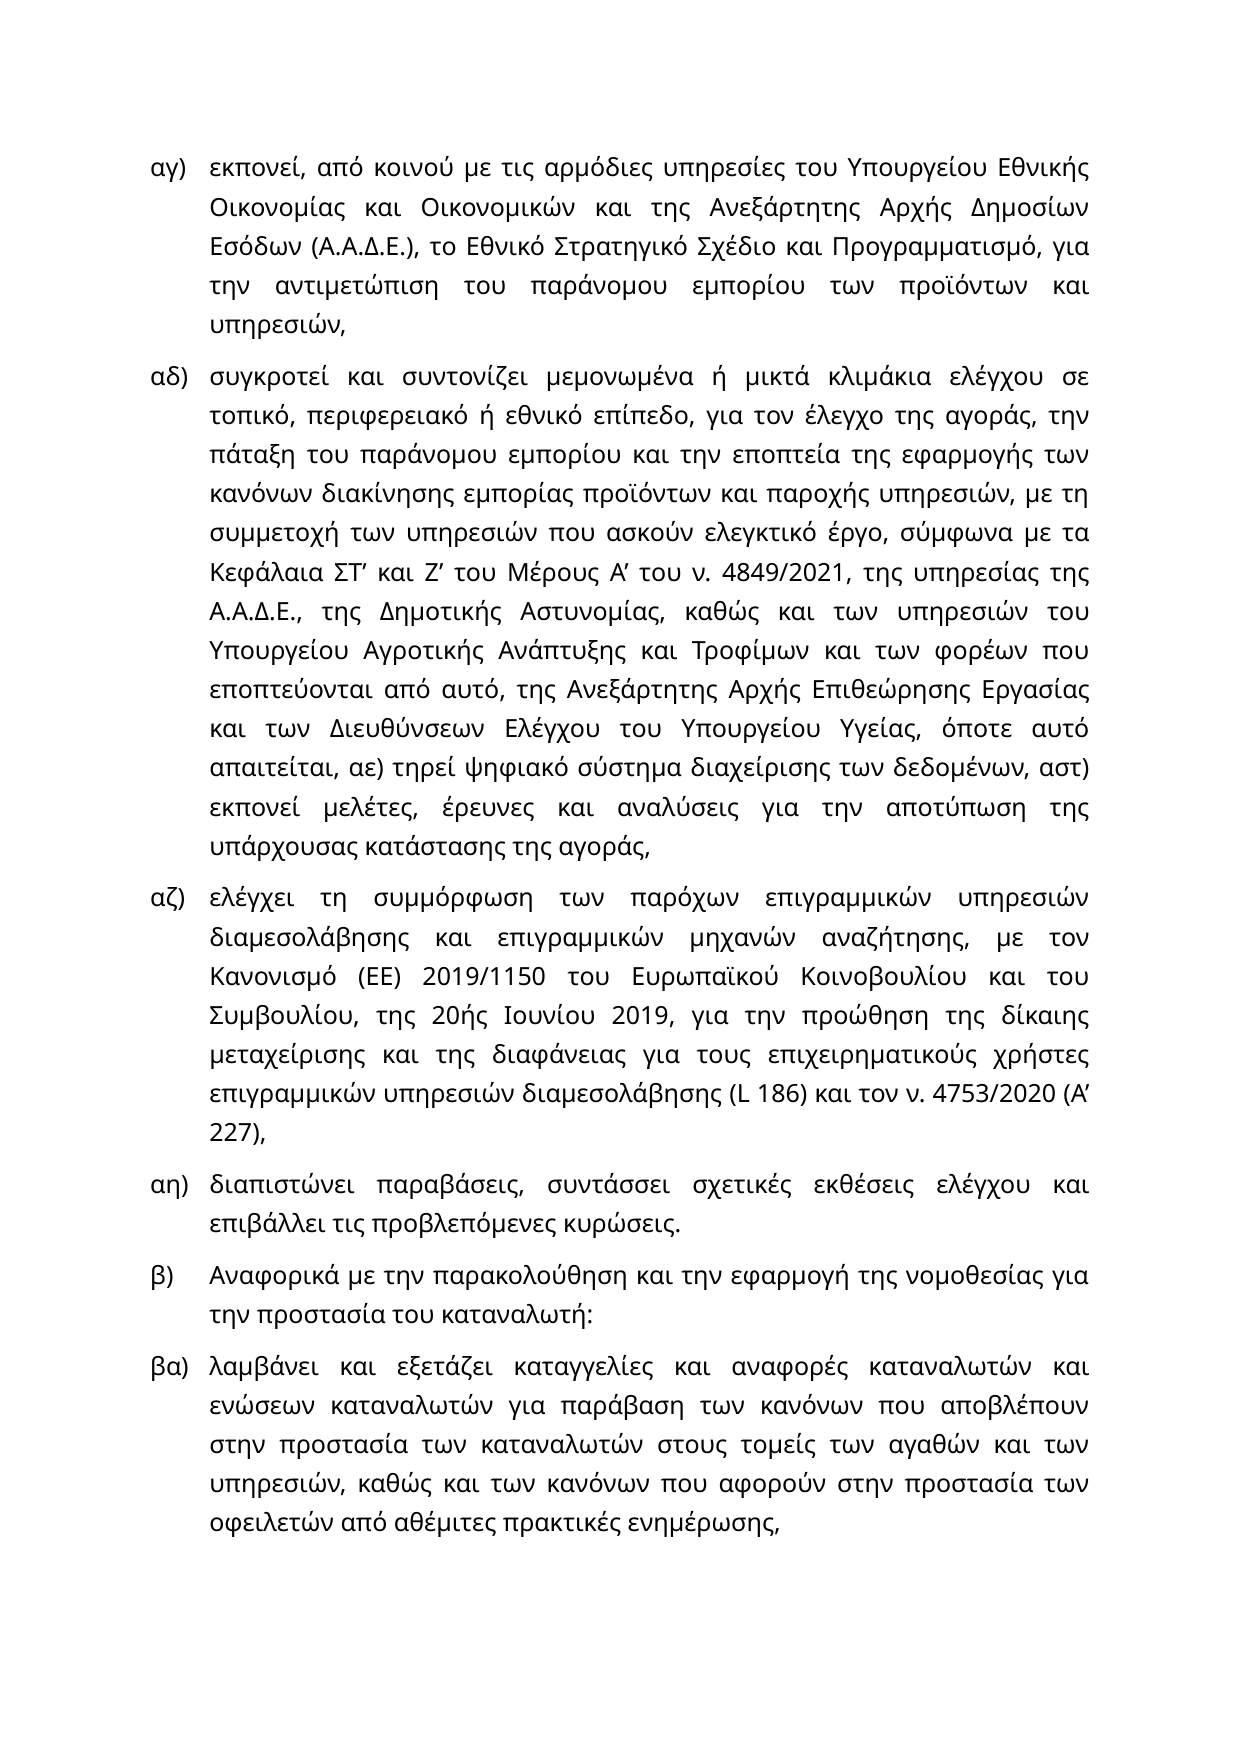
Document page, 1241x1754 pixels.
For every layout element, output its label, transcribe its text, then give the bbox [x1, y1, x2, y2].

list αη) διαπιστώνει παραβάσεις, συντάσσει σχετικές εκθέσεις ελέγχου και επιβάλλει τις προβλεπόμενες κυρώσεις. [150, 1167, 1090, 1240]
list αγ) εκπονεί, από κοινού με τις αρμόδιες υπηρεσίες του Υπουργείου Εθνικής Οικονομίας και Οικονομικών και της Ανεξάρτητης Αρχής Δημοσίων Εσόδων (Α.Α.Δ.Ε.), το Εθνικό Στρατηγικό Σχέδιο και Προγραμματισμό, για την αντιμετώπιση του παράνομου εμπορίου των προϊόντων και υπηρεσιών, [150, 150, 1090, 341]
list αδ) συγκροτεί και συντονίζει μεμονωμένα ή μικτά κλιμάκια ελέγχου σε τοπικό, περιφερειακό ή εθνικό επίπεδο, για τον έλεγχο της αγοράς, την πάταξη του παράνομου εμπορίου και την εποπτεία της εφαρμογής των κανόνων διακίνησης εμπορίας προϊόντων και παροχής υπηρεσιών, με τη συμμετοχή των υπηρεσιών που ασκούν ελεγκτικό έργο, σύμφωνα με τα Κεφάλαια ΣΤ’ και Ζ’ του Μέρους Α’ του ν. 4849/2021, της υπηρεσίας της Α.Α.Δ.Ε., της Δημοτικής Αστυνομίας, καθώς και των υπηρεσιών του Υπουργείου Αγροτικής Ανάπτυξης και Τροφίμων και των φορέων που εποπτεύονται από αυτό, της Ανεξάρτητης Αρχής Επιθεώρησης Εργασίας και των Διευθύνσεων Ελέγχου του Υπουργείου Υγείας, όποτε αυτό απαιτείται, αε) τηρεί ψηφιακό σύστημα διαχείρισης των δεδομένων, αστ) εκπονεί μελέτες, έρευνες και αναλύσεις για την αποτύπωση της υπάρχουσας κατάστασης της αγοράς, [150, 358, 1090, 862]
list β) Αναφορικά με την παρακολούθηση και την εφαρμογή της νομοθεσίας για την προστασία του καταναλωτή: [150, 1257, 1090, 1331]
list βα) λαμβάνει και εξετάζει καταγγελίες και αναφορές καταναλωτών και ενώσεων καταναλωτών για παράβαση των κανόνων που αποβλέπουν στην προστασία των καταναλωτών στους τομείς των αγαθών και των υπηρεσιών, καθώς και των κανόνων που αφορούν στην προστασία των οφειλετών από αθέμιτες πρακτικές ενημέρωσης, [150, 1348, 1090, 1539]
list αζ) ελέγχει τη συμμόρφωση των παρόχων επιγραμμικών υπηρεσιών διαμεσολάβησης και επιγραμμικών μηχανών αναζήτησης, με τον Κανονισμό (ΕΕ) 2019/1150 του Ευρωπαϊκού Κοινοβουλίου και του Συμβουλίου, της 20ής Ιουνίου 2019, για την προώθηση της δίκαιης μεταχείρισης και της διαφάνειας για τους επιχειρηματικούς χρήστες επιγραμμικών υπηρεσιών διαμεσολάβησης (L 186) και τον ν. 4753/2020 (Α’ 227), [150, 880, 1090, 1149]
